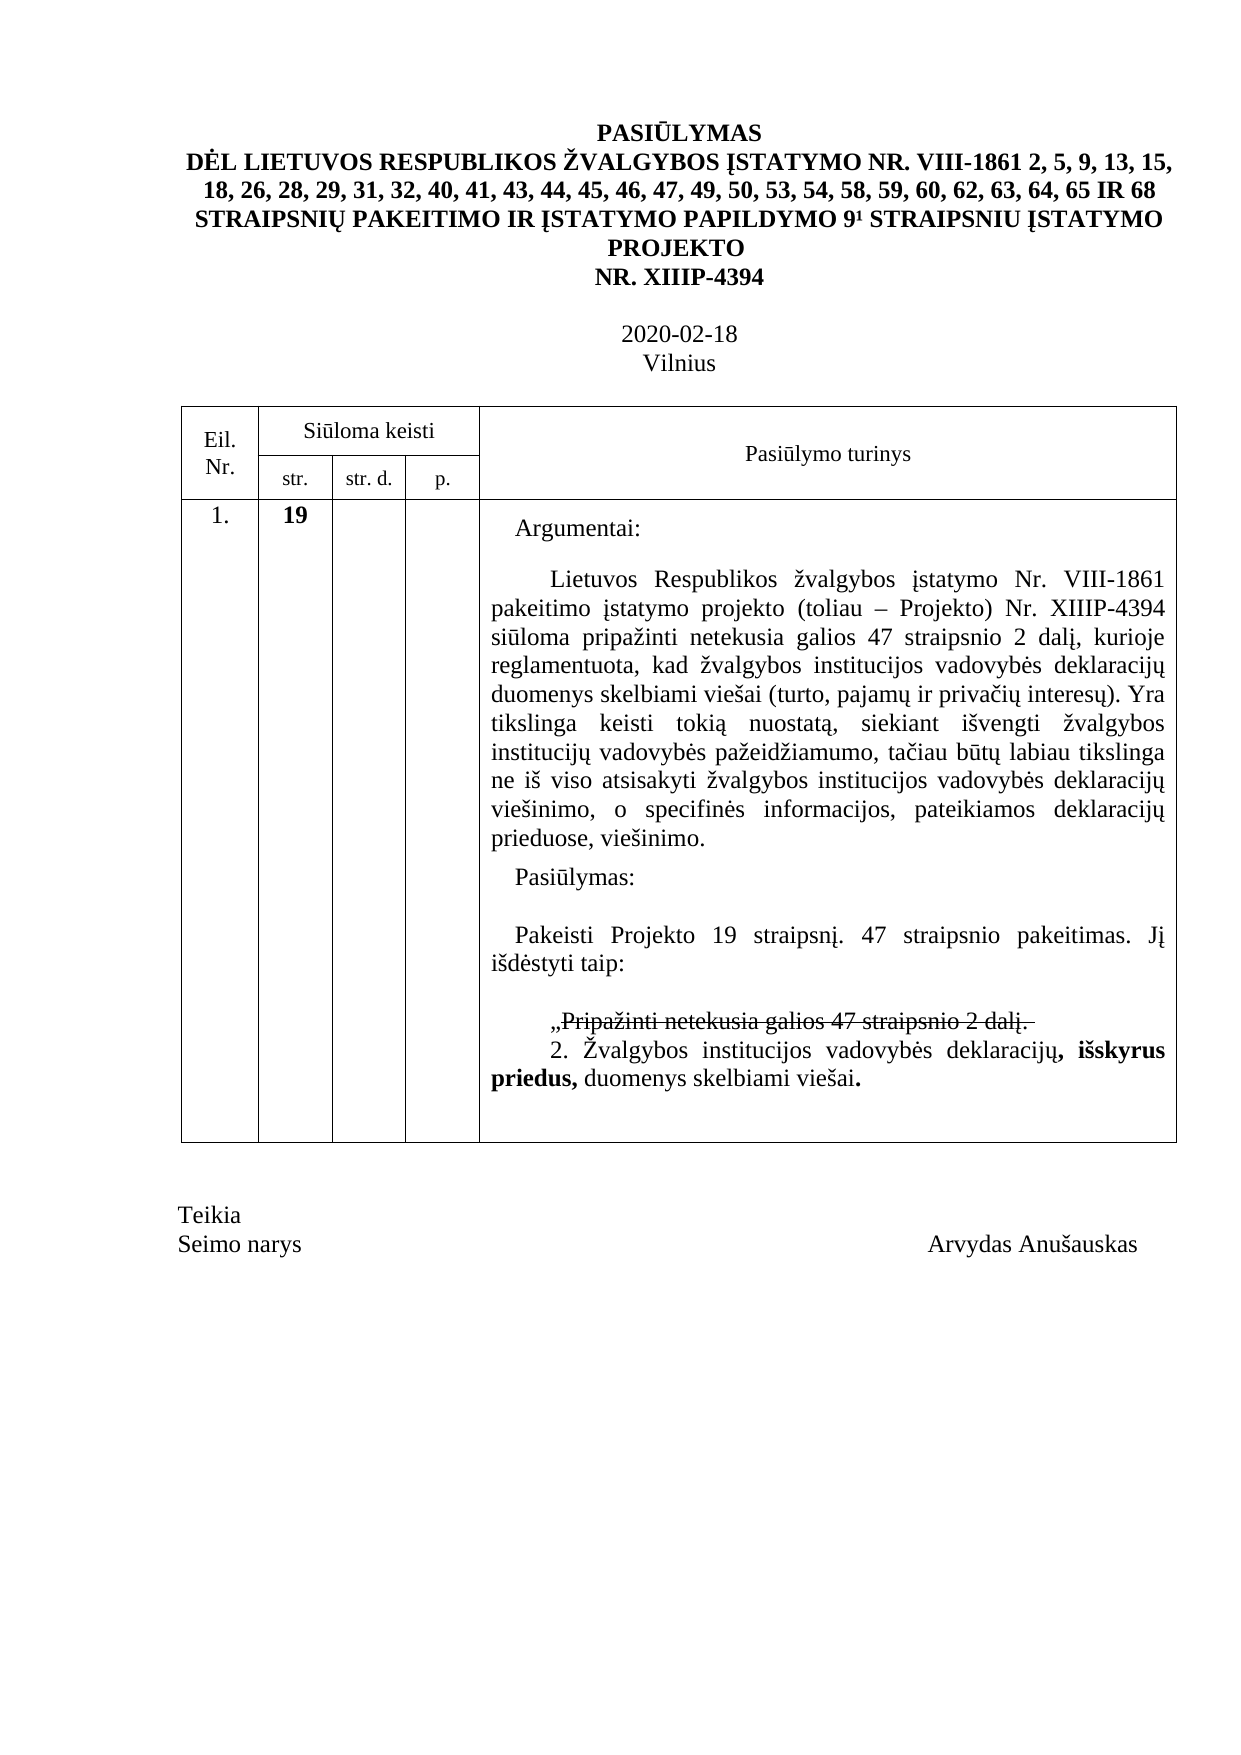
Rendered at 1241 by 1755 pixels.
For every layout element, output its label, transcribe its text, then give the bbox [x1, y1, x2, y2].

table_header Eil. Nr. [182, 407, 258, 499]
text Teikia [177, 1200, 1181, 1229]
table_cell [333, 500, 405, 1142]
table_cell str. d. [333, 456, 405, 499]
table_header Pasiūlymo turinys [480, 407, 1176, 499]
table_cell [406, 500, 479, 1142]
table_cell p. [406, 456, 479, 499]
table_cell Argumentai: Lietuvos Respublikos žvalgybos įstatymo Nr. VIII-1861 pakeitimo įstatymo projekto (toliau – Projekto) Nr. XIIIP-4394 siūloma pripažinti netekusia galios 47 straipsnio 2 dalį, kurioje reglamentuota, kad žvalgybos institucijos vadovybės deklaracijų duomenys skelbiami viešai (turto, pajamų ir privačių interesų). Yra tikslinga keisti tokią nuostatą, siekiant išvengti žvalgybos institucijų vadovybės pažeidžiamumo, tačiau būtų labiau tikslinga ne iš viso atsisakyti žvalgybos institucijos vadovybės deklaracijų viešinimo, o specifinės informacijos, pateikiamos deklaracijų prieduose, viešinimo. Pasiūlymas: Pakeisti Projekto 19 straipsnį. 47 straipsnio pakeitimas. Jį išdėstyti taip: „Pripažinti netekusia galios 47 straipsnio 2 dalį. 2. Žvalgybos institucijos vadovybės deklaracijų, išskyrus priedus, duomenys skelbiami viešai. [480, 500, 1176, 1142]
text DĖL LIETUVOS RESPUBLIKOS ŽVALGYBOS ĮSTATYMO NR. VIII-1861 2, 5, 9, 13, 15, 18, 26, 28, 29, 31, 32, 40, 41, 43, 44, 45, 46, 47, 49, 50, 53, 54, 58, 59, 60, 62, 63, 64, 65 IR 68 STRAIPSNIŲ PAKEITIMO IR ĮSTATYMO PAPILDYMO 9¹ STRAIPSNIU ĮSTATYMO PROJEKTO [177, 147, 1181, 262]
text Vilnius [177, 348, 1181, 377]
table_cell 1. [182, 500, 258, 1142]
text 2020-02-18 [177, 319, 1181, 348]
table_header Siūloma keisti [259, 407, 479, 455]
text NR. XIIIP-4394 [177, 262, 1181, 291]
text PASIŪLYMAS [177, 118, 1181, 147]
table_cell 19 [259, 500, 332, 1142]
table_cell str. [259, 456, 332, 499]
text Seimo narys (Parašas) Arvydas Anušauskas [177, 1229, 1181, 1258]
